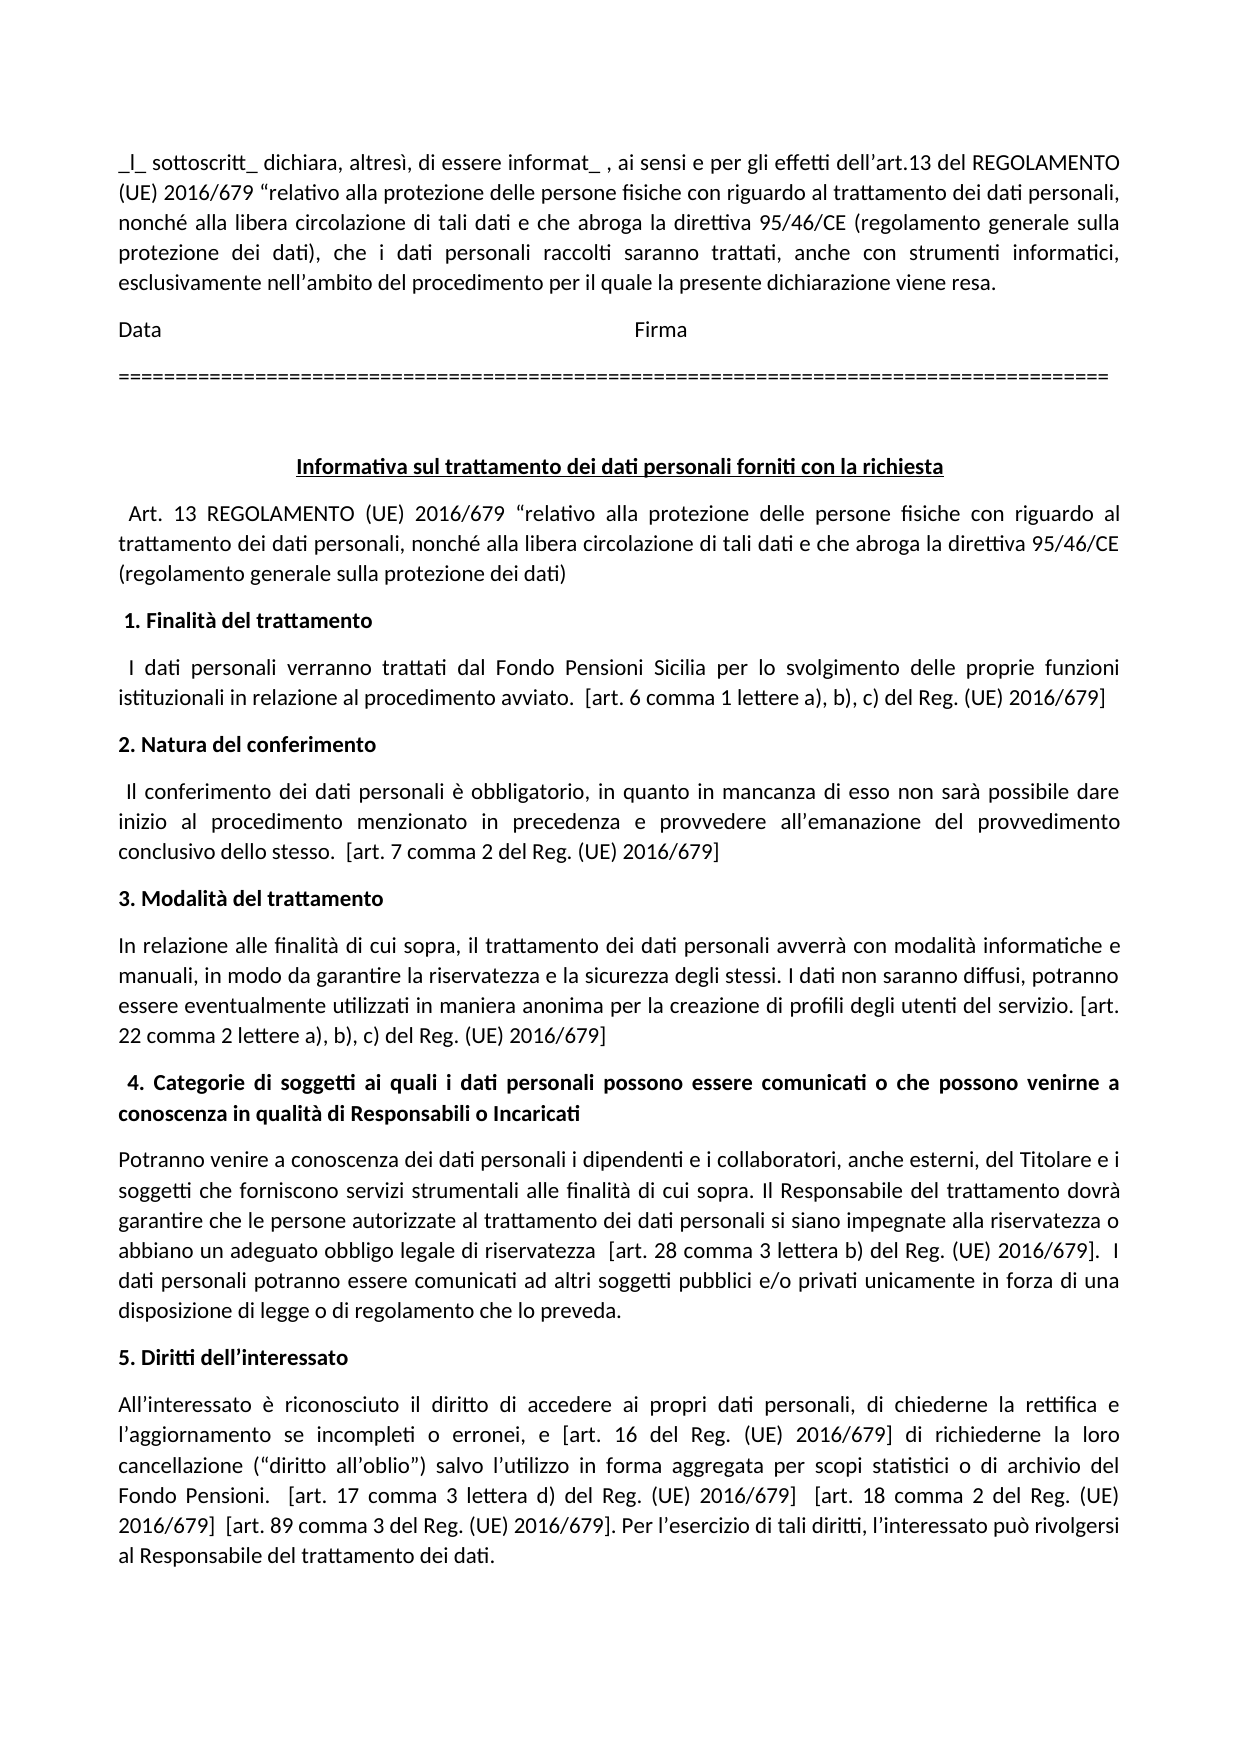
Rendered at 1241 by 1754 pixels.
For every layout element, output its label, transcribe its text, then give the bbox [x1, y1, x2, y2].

text ======================================================================================= [118, 362, 1122, 390]
text 1. Finalità del trattamento [118, 606, 1122, 634]
text I dati personali verranno trattati dal Fondo Pensioni Sicilia per lo svolgimento delle proprie funzioni istituzionali in relazione al procedimento avviato. [art. 6 comma 1 lettere a), b), c) del Reg. (UE) 2016/679] [118, 653, 1122, 711]
text Data Firma [118, 315, 1122, 343]
text All’interessato è riconosciuto il diritto di accedere ai propri dati personali, di chiederne la rettifica e l’aggiornamento se incompleti o erronei, e [art. 16 del Reg. (UE) 2016/679] di richiederne la loro cancellazione (“diritto all’oblio”) salvo l’utilizzo in forma aggregata per scopi statistici o di archivio del Fondo Pensioni. [art. 17 comma 3 lettera d) del Reg. (UE) 2016/679] [art. 18 comma 2 del Reg. (UE) 2016/679] [art. 89 comma 3 del Reg. (UE) 2016/679]. Per l’esercizio di tali diritti, l’interessato può rivolgersi al Responsabile del trattamento dei dati. [118, 1390, 1122, 1569]
text 5. Diritti dell’interessato [118, 1343, 1122, 1371]
text Informativa sul trattamento dei dati personali forniti con la richiesta [118, 452, 1122, 480]
text 2. Natura del conferimento [118, 730, 1122, 758]
text Il conferimento dei dati personali è obbligatorio, in quanto in mancanza di esso non sarà possibile dare inizio al procedimento menzionato in precedenza e provvedere all’emanazione del provvedimento conclusivo dello stesso. [art. 7 comma 2 del Reg. (UE) 2016/679] [118, 777, 1122, 865]
text 4. Categorie di soggetti ai quali i dati personali possono essere comunicati o che possono venirne a conoscenza in qualità di Responsabili o Incaricati [118, 1068, 1122, 1127]
text Art. 13 REGOLAMENTO (UE) 2016/679 “relativo alla protezione delle persone fisiche con riguardo al trattamento dei dati personali, nonché alla libera circolazione di tali dati e che abroga la direttiva 95/46/CE (regolamento generale sulla protezione dei dati) [118, 499, 1122, 587]
text 3. Modalità del trattamento [118, 884, 1122, 912]
text In relazione alle finalità di cui sopra, il trattamento dei dati personali avverrà con modalità informatiche e manuali, in modo da garantire la riservatezza e la sicurezza degli stessi. I dati non saranno diffusi, potranno essere eventualmente utilizzati in maniera anonima per la creazione di profili degli utenti del servizio. [art. 22 comma 2 lettere a), b), c) del Reg. (UE) 2016/679] [118, 931, 1122, 1049]
text _l_ sottoscritt_ dichiara, altresì, di essere informat_ , ai sensi e per gli effetti dell’art.13 del REGOLAMENTO (UE) 2016/679 “relativo alla protezione delle persone fisiche con riguardo al trattamento dei dati personali, nonché alla libera circolazione di tali dati e che abroga la direttiva 95/46/CE (regolamento generale sulla protezione dei dati), che i dati personali raccolti saranno trattati, anche con strumenti informatici, esclusivamente nell’ambito del procedimento per il quale la presente dichiarazione viene resa. [118, 148, 1122, 296]
text Potranno venire a conoscenza dei dati personali i dipendenti e i collaboratori, anche esterni, del Titolare e i soggetti che forniscono servizi strumentali alle finalità di cui sopra. Il Responsabile del trattamento dovrà garantire che le persone autorizzate al trattamento dei dati personali si siano impegnate alla riservatezza o abbiano un adeguato obbligo legale di riservatezza [art. 28 comma 3 lettera b) del Reg. (UE) 2016/679]. I dati personali potranno essere comunicati ad altri soggetti pubblici e/o privati unicamente in forza di una disposizione di legge o di regolamento che lo preveda. [118, 1146, 1122, 1324]
